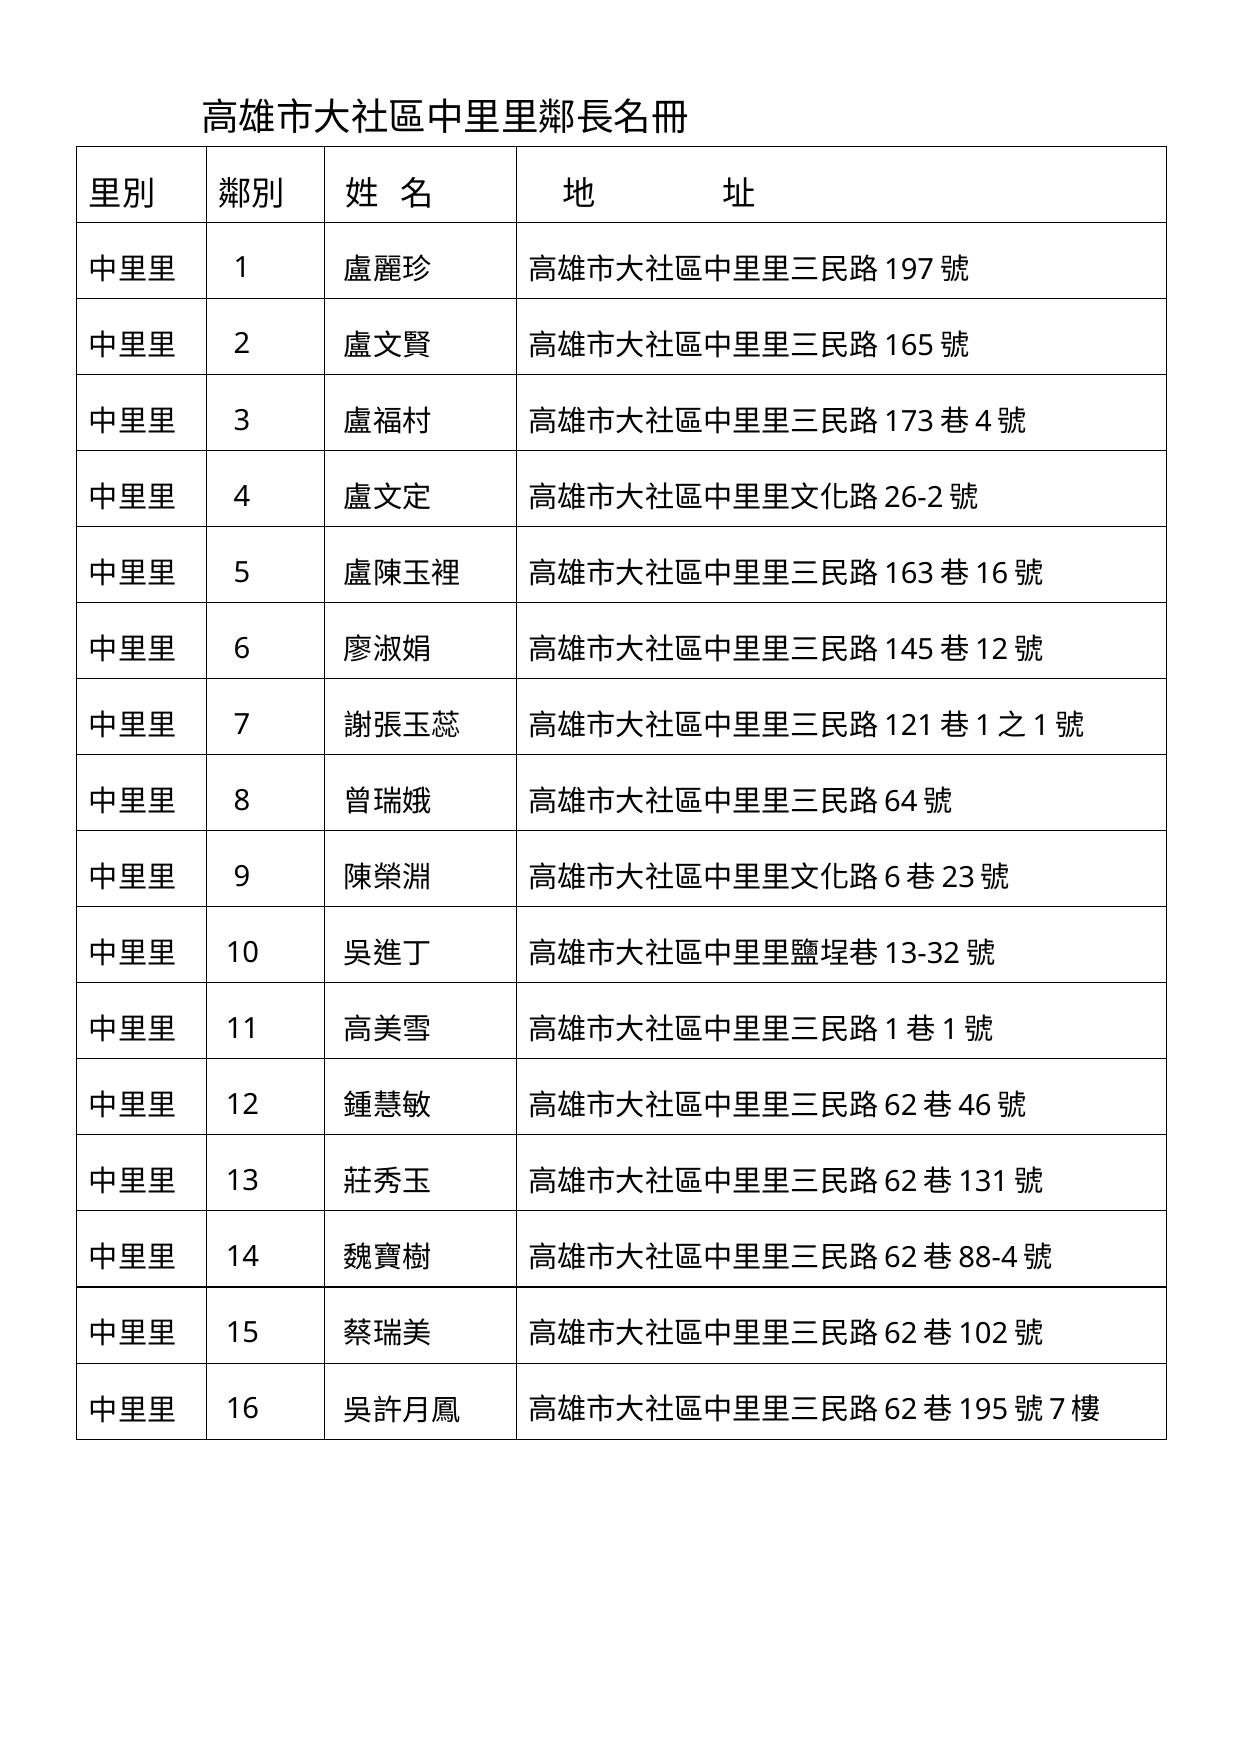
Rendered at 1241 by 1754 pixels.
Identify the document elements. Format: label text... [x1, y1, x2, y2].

table_cell 16 [207, 1364, 324, 1438]
table_cell 高雄市大社區中里里鹽埕巷13-32號 [517, 907, 1166, 982]
table_cell 中里里 [77, 1288, 206, 1362]
table_cell 4 [207, 451, 324, 526]
table_header 姓 名 [325, 147, 516, 222]
table_cell 高雄市大社區中里里三民路64號 [517, 755, 1166, 830]
table_cell 10 [207, 907, 324, 982]
table_cell 高雄市大社區中里里三民路173巷4號 [517, 375, 1166, 450]
table_cell 中里里 [77, 983, 206, 1058]
table_cell 高雄市大社區中里里文化路6巷23號 [517, 831, 1166, 906]
table_cell 中里里 [77, 679, 206, 754]
table_cell 15 [207, 1288, 324, 1362]
table_cell 吳許月鳳 [325, 1364, 516, 1438]
table_cell 高雄市大社區中里里三民路121巷1之1號 [517, 679, 1166, 754]
table_cell 中里里 [77, 375, 206, 450]
table_cell 3 [207, 375, 324, 450]
table_header 地 址 [517, 147, 1166, 222]
table_cell 中里里 [77, 831, 206, 906]
table_cell 高雄市大社區中里里三民路62巷46號 [517, 1059, 1166, 1134]
table_cell 高雄市大社區中里里三民路197號 [517, 223, 1166, 298]
table_cell 鍾慧敏 [325, 1059, 516, 1134]
table_cell 中里里 [77, 1059, 206, 1134]
table_cell 盧麗珍 [325, 223, 516, 298]
table_cell 高雄市大社區中里里三民路165號 [517, 299, 1166, 374]
table_cell 曾瑞娥 [325, 755, 516, 830]
table_cell 高雄市大社區中里里三民路62巷88-4號 [517, 1211, 1166, 1286]
table_cell 中里里 [77, 1211, 206, 1286]
table_cell 高雄市大社區中里里三民路1巷1號 [517, 983, 1166, 1058]
table_cell 13 [207, 1135, 324, 1210]
table_cell 陳榮淵 [325, 831, 516, 906]
table_cell 魏寶樹 [325, 1211, 516, 1286]
table_cell 中里里 [77, 1135, 206, 1210]
table_cell 1 [207, 223, 324, 298]
table_cell 高雄市大社區中里里三民路62巷195號7樓 [517, 1364, 1166, 1438]
table_cell 中里里 [77, 907, 206, 982]
table_cell 蔡瑞美 [325, 1288, 516, 1362]
table_cell 中里里 [77, 223, 206, 298]
table_cell 中里里 [77, 299, 206, 374]
table_cell 高美雪 [325, 983, 516, 1058]
table_cell 8 [207, 755, 324, 830]
table_cell 7 [207, 679, 324, 754]
table_cell 盧文賢 [325, 299, 516, 374]
table_cell 11 [207, 983, 324, 1058]
table_cell 12 [207, 1059, 324, 1134]
table_header 里別 [77, 147, 206, 222]
table_cell 9 [207, 831, 324, 906]
table_cell 謝張玉蕊 [325, 679, 516, 754]
table_cell 中里里 [77, 451, 206, 526]
table_cell 盧福村 [325, 375, 516, 450]
table_cell 高雄市大社區中里里文化路26-2號 [517, 451, 1166, 526]
table_cell 6 [207, 603, 324, 678]
table_cell 莊秀玉 [325, 1135, 516, 1210]
table_cell 14 [207, 1211, 324, 1286]
table_cell 盧陳玉裡 [325, 527, 516, 602]
table_cell 高雄市大社區中里里三民路62巷102號 [517, 1288, 1166, 1362]
table_cell 2 [207, 299, 324, 374]
table_cell 高雄市大社區中里里三民路62巷131號 [517, 1135, 1166, 1210]
text 高雄市大社區中里里鄰長名冊 [89, 71, 1152, 146]
table_cell 高雄市大社區中里里三民路163巷16號 [517, 527, 1166, 602]
table_cell 廖淑娟 [325, 603, 516, 678]
table_cell 中里里 [77, 527, 206, 602]
table_cell 中里里 [77, 755, 206, 830]
table_cell 盧文定 [325, 451, 516, 526]
table_cell 高雄市大社區中里里三民路145巷12號 [517, 603, 1166, 678]
table_header 鄰別 [207, 147, 324, 222]
table_cell 中里里 [77, 1364, 206, 1438]
table_cell 吳進丁 [325, 907, 516, 982]
table_cell 5 [207, 527, 324, 602]
table_cell 中里里 [77, 603, 206, 678]
